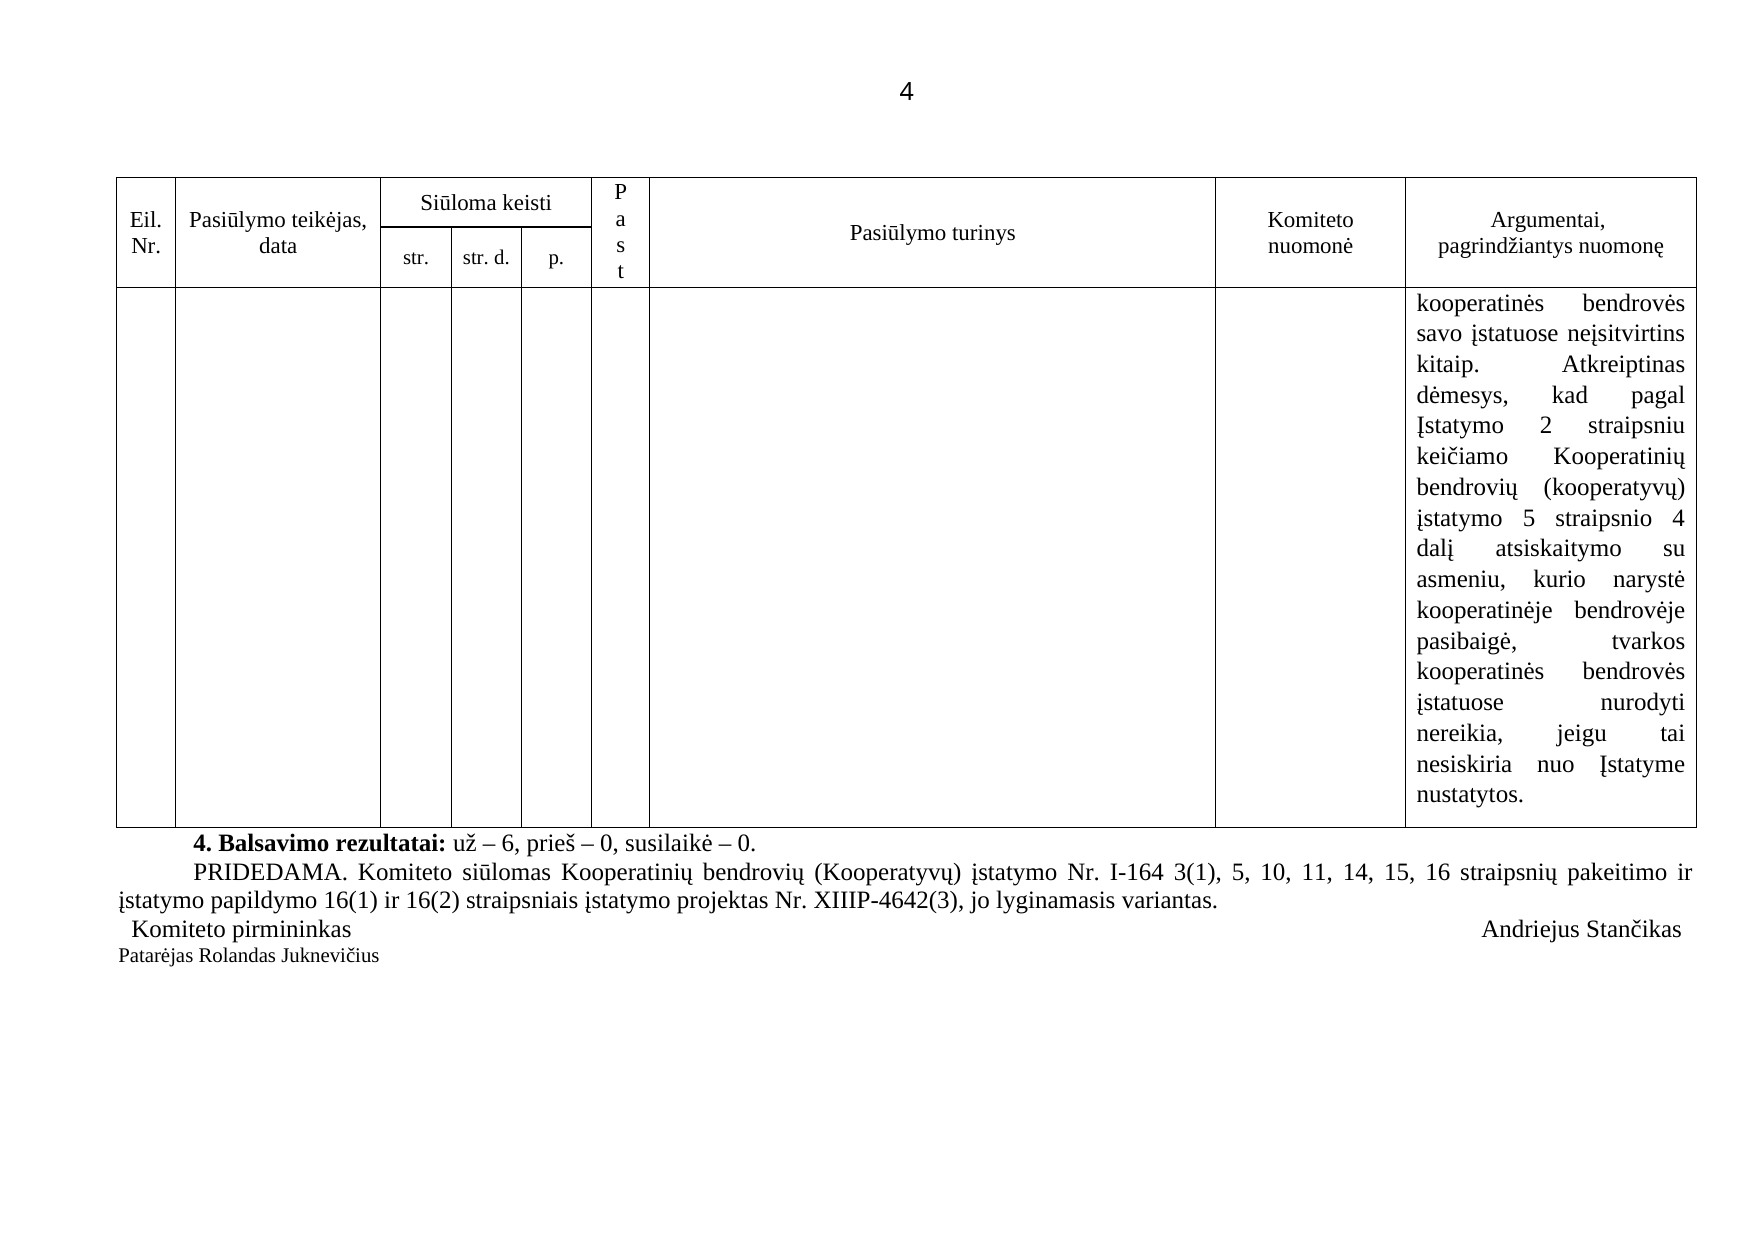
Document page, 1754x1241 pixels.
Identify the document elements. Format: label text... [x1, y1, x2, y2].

table_cell str. d. [452, 228, 521, 287]
table_header Argumentai, pagrindžiantys nuomonę [1406, 178, 1696, 287]
text Komiteto pirmininkas Andriejus Stančikas [118, 914, 1695, 943]
table_cell [176, 288, 380, 827]
table_cell p. [522, 228, 591, 287]
table_header Pasiūlymo teikėjas, data [176, 178, 380, 287]
table_header Eil. Nr. [117, 178, 175, 287]
table_cell [1216, 288, 1405, 827]
table_header Siūloma keisti [381, 178, 591, 226]
table_cell [117, 288, 175, 827]
table_cell [522, 288, 591, 827]
table_header Komiteto nuomonė [1216, 178, 1405, 287]
table_header Pasiūlymo turinys [650, 178, 1215, 287]
text PRIDEDAMA. Komiteto siūlomas Kooperatinių bendrovių (Kooperatyvų) įstatymo Nr. I-164 3(1), 5, 10, 11, 14, 15, 16 straipsnių pakeitimo ir įstatymo papildymo 16(1) ir 16(2) straipsniais įstatymo projektas Nr. XIIIP-4642(3), jo lyginamasis variantas. [118, 857, 1695, 914]
table_cell kooperatinės bendrovės savo įstatuose neįsitvirtins kitaip. Atkreiptinas dėmesys, kad pagal Įstatymo 2 straipsniu keičiamo Kooperatinių bendrovių (kooperatyvų) įstatymo 5 straipsnio 4 dalį atsiskaitymo su asmeniu, kurio narystė kooperatinėje bendrovėje pasibaigė, tvarkos kooperatinės bendrovės įstatuose nurodyti nereikia, jeigu tai nesiskiria nuo Įstatyme nustatytos. [1406, 288, 1696, 827]
table_cell [650, 288, 1215, 827]
table_cell [592, 288, 649, 827]
table_cell [452, 288, 521, 827]
text Patarėjas Rolandas Juknevičius [118, 943, 1695, 967]
table_header Pastabos [592, 178, 649, 287]
table_cell str. [381, 228, 451, 287]
table_cell [381, 288, 451, 827]
text 4. Balsavimo rezultatai: už – 6, prieš – 0, susilaikė – 0. [118, 828, 1695, 857]
